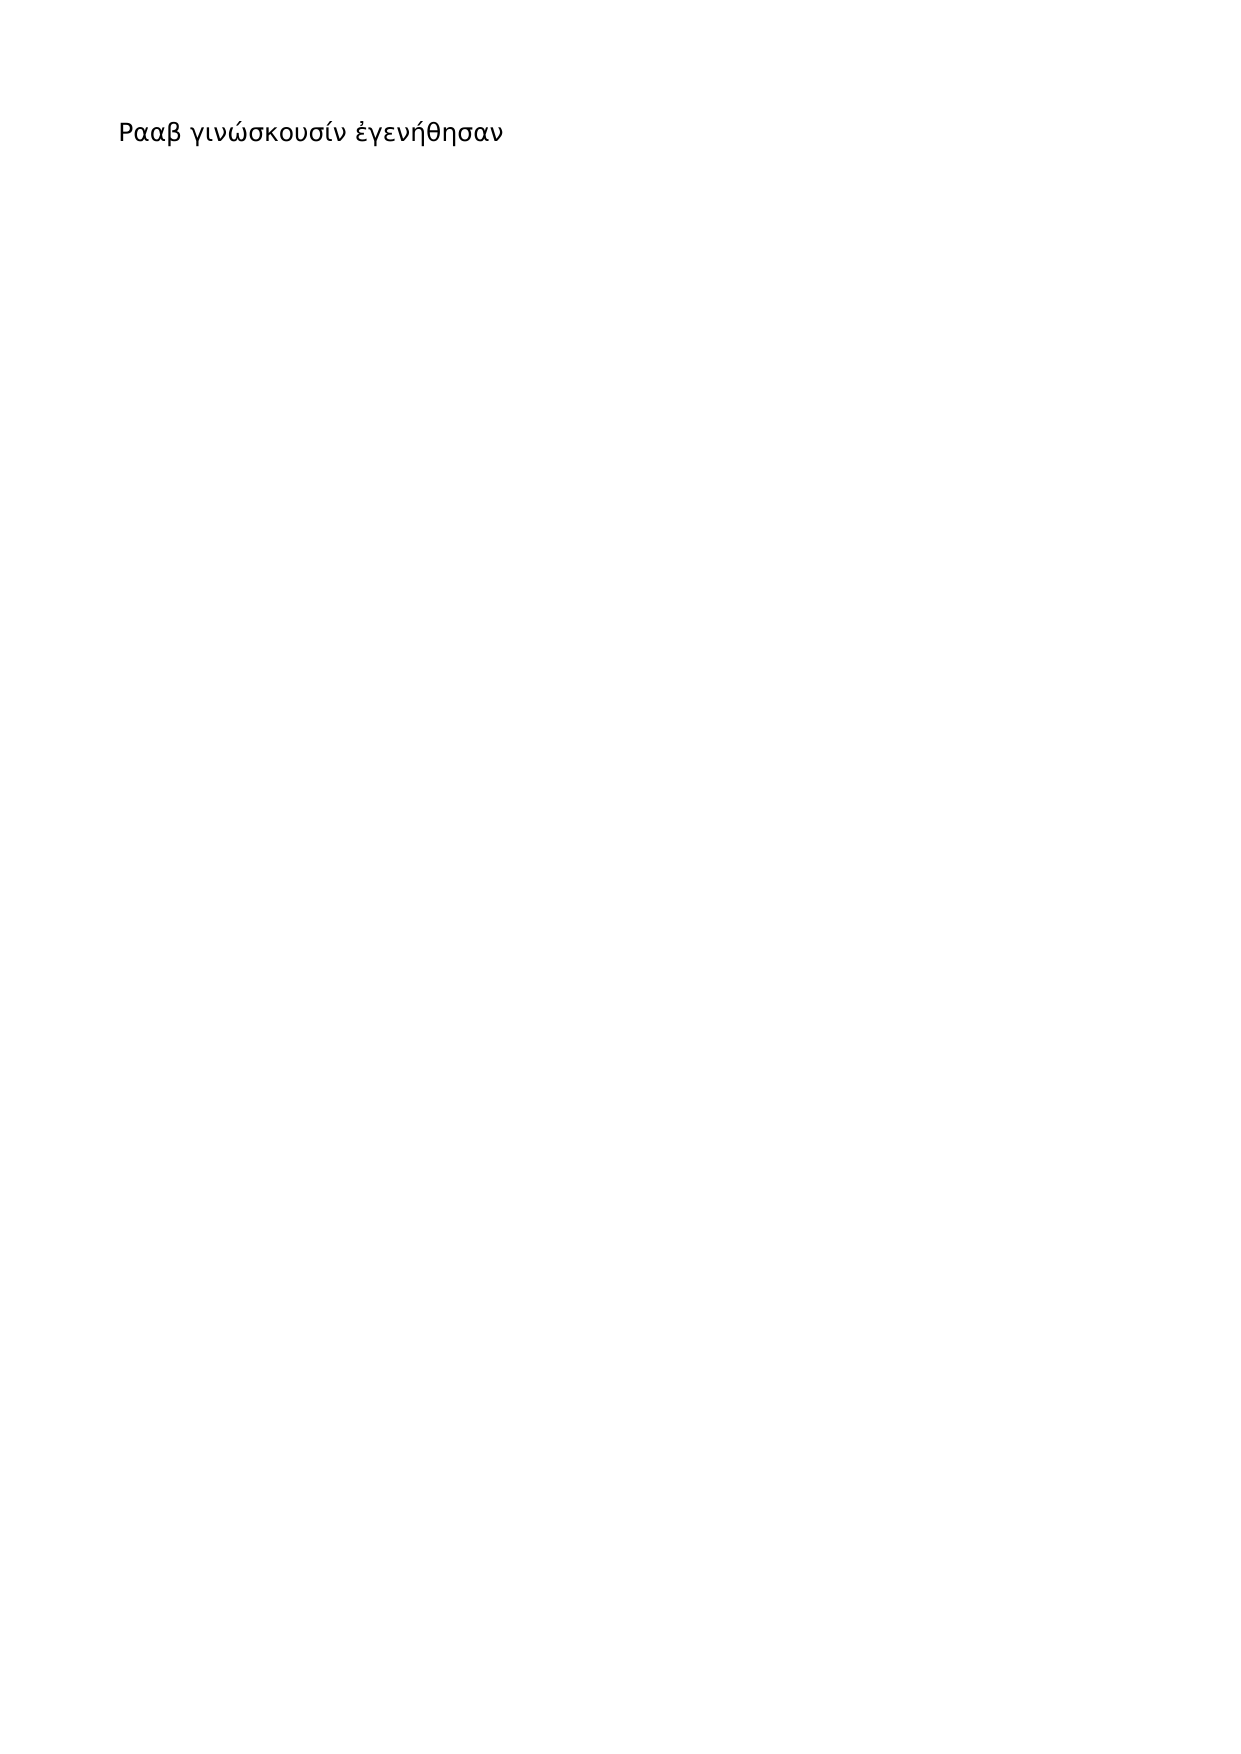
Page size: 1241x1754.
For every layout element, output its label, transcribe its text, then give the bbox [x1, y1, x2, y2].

text Ρααβ γινώσκουσίν ἐγενήθησαν [118, 118, 1122, 147]
